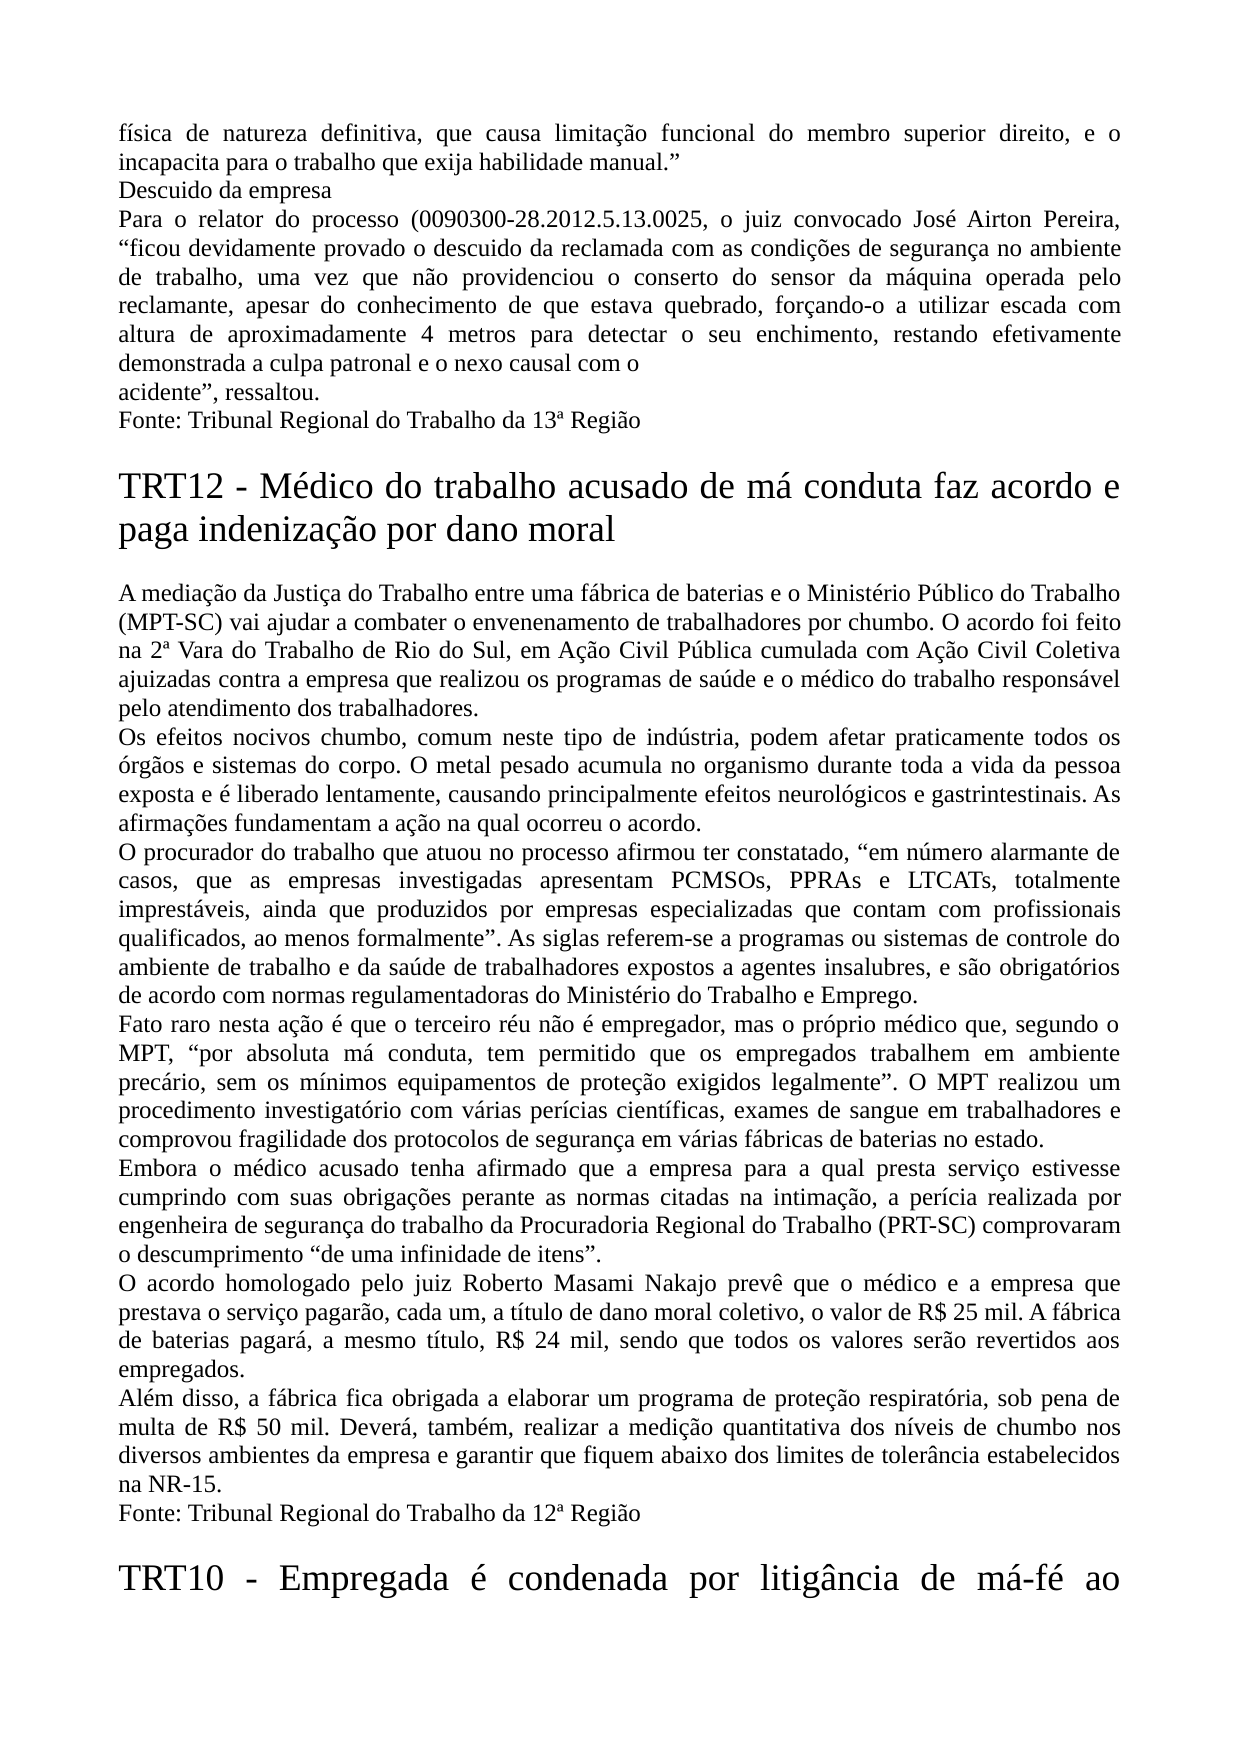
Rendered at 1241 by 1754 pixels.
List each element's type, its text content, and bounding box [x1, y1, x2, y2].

text TRT10 - Empregada é condenada por litigância de má-fé ao [118, 1556, 1122, 1599]
text O acordo homologado pelo juiz Roberto Masami Nakajo prevê que o médico e a empresa que prestava o serviço pagarão, cada um, a título de dano moral coletivo, o valor de R$ 25 mil. A fábrica de baterias pagará, a mesmo título, R$ 24 mil, sendo que todos os valores serão revertidos aos empregados. [118, 1268, 1122, 1383]
text física de natureza definitiva, que causa limitação funcional do membro superior direito, e o incapacita para o trabalho que exija habilidade manual.” [118, 118, 1122, 176]
text Fato raro nesta ação é que o terceiro réu não é empregador, mas o próprio médico que, segundo o MPT, “por absoluta má conduta, tem permitido que os empregados trabalhem em ambiente precário, sem os mínimos equipamentos de proteção exigidos legalmente”. O MPT realizou um procedimento investigatório com várias perícias científicas, exames de sangue em trabalhadores e comprovou fragilidade dos protocolos de segurança em várias fábricas de baterias no estado. [118, 1009, 1122, 1153]
text A mediação da Justiça do Trabalho entre uma fábrica de baterias e o Ministério Público do Trabalho (MPT-SC) vai ajudar a combater o envenenamento de trabalhadores por chumbo. O acordo foi feito na 2ª Vara do Trabalho de Rio do Sul, em Ação Civil Pública cumulada com Ação Civil Coletiva ajuizadas contra a empresa que realizou os programas de saúde e o médico do trabalho responsável pelo atendimento dos trabalhadores. [118, 578, 1122, 722]
text acidente”, ressaltou. [118, 377, 1122, 406]
text O procurador do trabalho que atuou no processo afirmou ter constatado, “em número alarmante de casos, que as empresas investigadas apresentam PCMSOs, PPRAs e LTCATs, totalmente imprestáveis, ainda que produzidos por empresas especializadas que contam com profissionais qualificados, ao menos formalmente”. As siglas referem-se a programas ou sistemas de controle do ambiente de trabalho e da saúde de trabalhadores expostos a agentes insalubres, e são obrigatórios de acordo com normas regulamentadoras do Ministério do Trabalho e Emprego. [118, 837, 1122, 1009]
text Descuido da empresa [118, 176, 1122, 204]
text Além disso, a fábrica fica obrigada a elaborar um programa de proteção respiratória, sob pena de multa de R$ 50 mil. Deverá, também, realizar a medição quantitativa dos níveis de chumbo nos diversos ambientes da empresa e garantir que fiquem abaixo dos limites de tolerância estabelecidos na NR-15. [118, 1383, 1122, 1498]
text Para o relator do processo (0090300-28.2012.5.13.0025, o juiz convocado José Airton Pereira, “ficou devidamente provado o descuido da reclamada com as condições de segurança no ambiente de trabalho, uma vez que não providenciou o conserto do sensor da máquina operada pelo reclamante, apesar do conhecimento de que estava quebrado, forçando-o a utilizar escada com altura de aproximadamente 4 metros para detectar o seu enchimento, restando efetivamente demonstrada a culpa patronal e o nexo causal com o [118, 204, 1122, 377]
text Fonte: Tribunal Regional do Trabalho da 13ª Região [118, 406, 1122, 434]
text TRT12 - Médico do trabalho acusado de má conduta faz acordo e paga indenização por dano moral [118, 463, 1122, 549]
text Embora o médico acusado tenha afirmado que a empresa para a qual presta serviço estivesse cumprindo com suas obrigações perante as normas citadas na intimação, a perícia realizada por engenheira de segurança do trabalho da Procuradoria Regional do Trabalho (PRT-SC) comprovaram o descumprimento “de uma infinidade de itens”. [118, 1153, 1122, 1268]
text Os efeitos nocivos chumbo, comum neste tipo de indústria, podem afetar praticamente todos os órgãos e sistemas do corpo. O metal pesado acumula no organismo durante toda a vida da pessoa exposta e é liberado lentamente, causando principalmente efeitos neurológicos e gastrintestinais. As afirmações fundamentam a ação na qual ocorreu o acordo. [118, 722, 1122, 837]
text Fonte: Tribunal Regional do Trabalho da 12ª Região [118, 1498, 1122, 1527]
